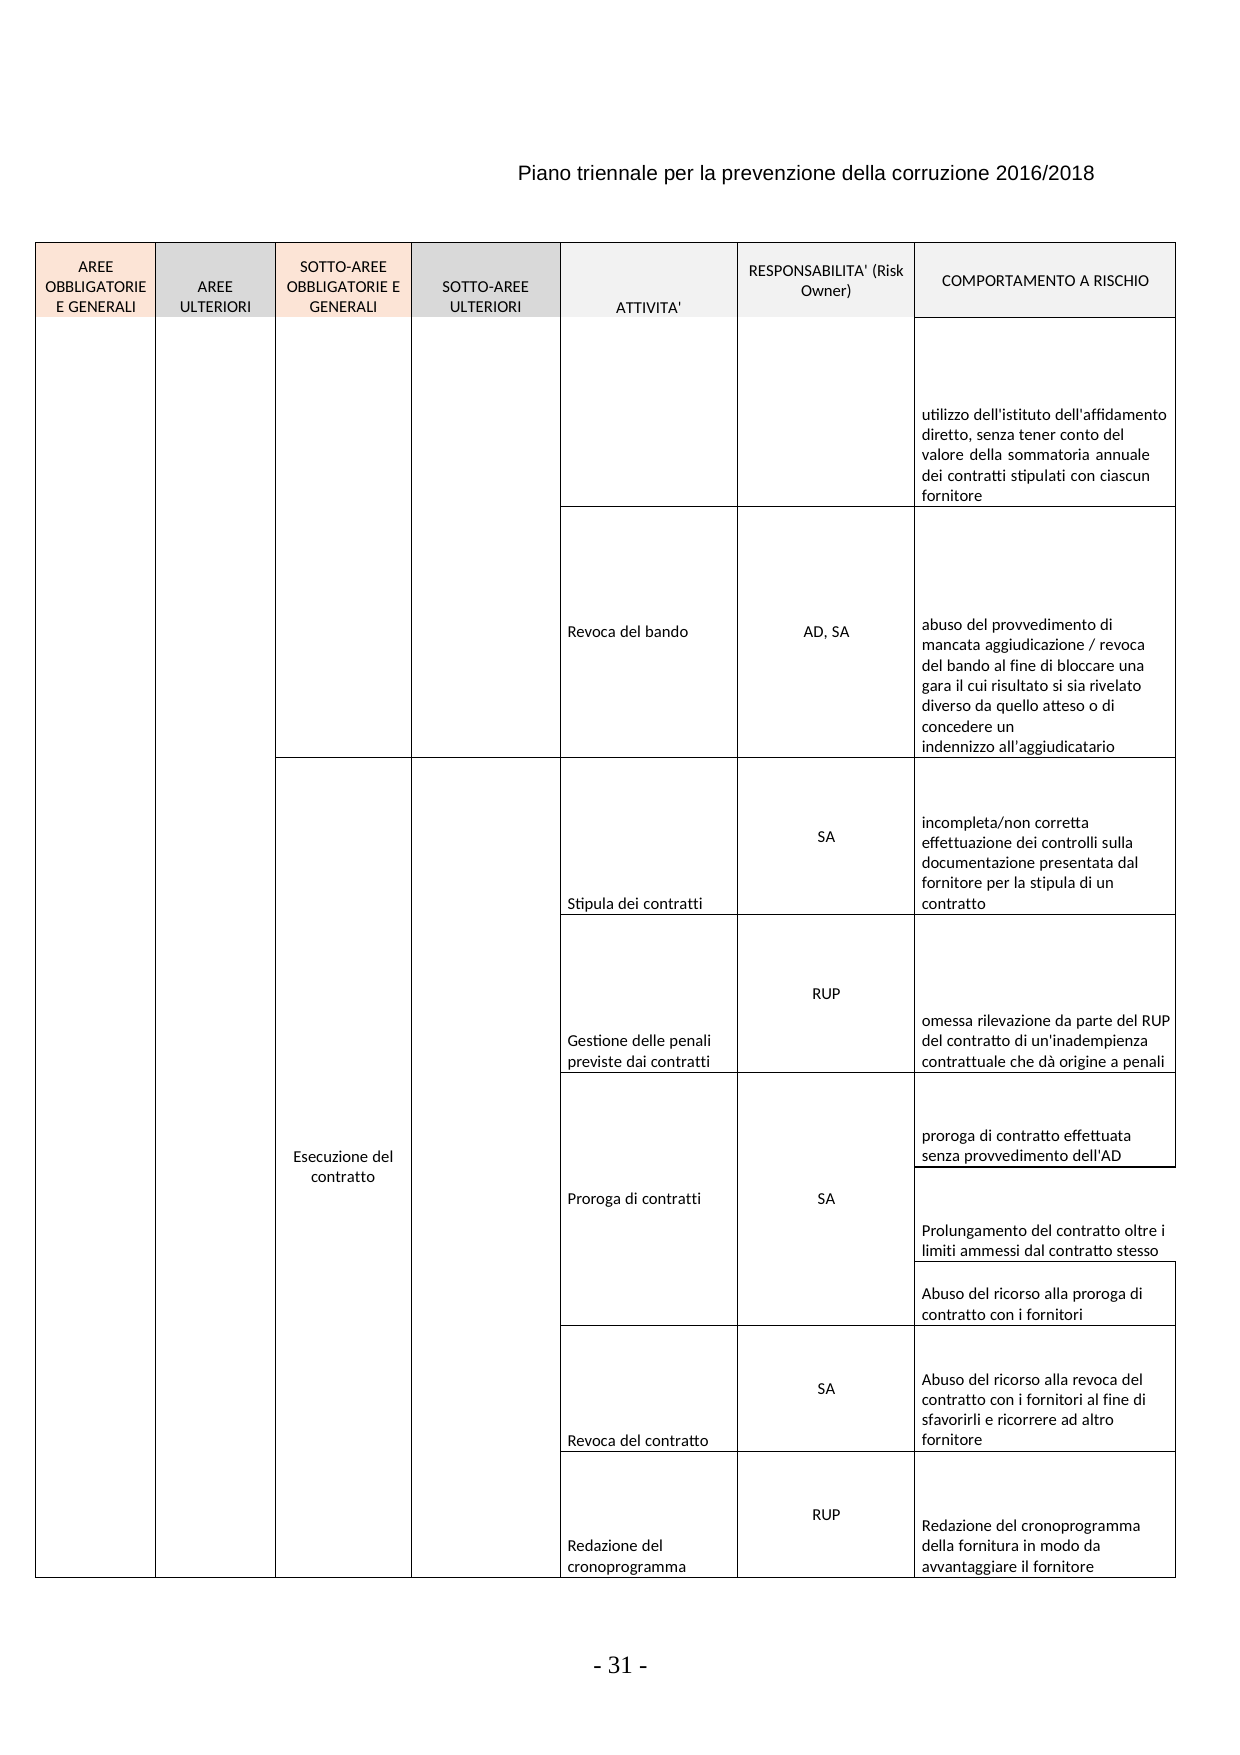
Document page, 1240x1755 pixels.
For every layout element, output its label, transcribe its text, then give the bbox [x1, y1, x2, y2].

table_cell Proroga di contratti [561, 1073, 737, 1325]
table_cell proroga di contratto effettuata senza provvedimento dell'AD [915, 1073, 1175, 1166]
table_header COMPORTAMENTO A RISCHIO [915, 243, 1175, 317]
table_cell [561, 317, 737, 506]
table_cell SA [738, 1326, 914, 1451]
table_cell SA [738, 758, 914, 914]
table_cell [412, 758, 560, 1577]
table_header ATTIVITA' [561, 243, 737, 317]
table_cell Stipula dei contratti [561, 758, 737, 914]
table_cell SA [738, 1073, 914, 1325]
table_cell AD, SA [738, 507, 914, 757]
table_header SOTTO-AREE ULTERIORI [412, 243, 560, 317]
table_cell [738, 317, 914, 506]
table_cell utilizzo dell'istituto dell'affidamento diretto, senza tener conto del valore della sommatoria annuale dei contratti stipulati con ciascun fornitore [915, 318, 1175, 506]
table_cell Gestione delle penali previste dai contratti [561, 915, 737, 1072]
table_cell [156, 317, 275, 1577]
table_header AREE OBBLIGATORIE E GENERALI [36, 243, 155, 317]
table_cell Redazione del cronoprogramma [561, 1452, 737, 1577]
table_header SOTTO-AREE OBBLIGATORIE E GENERALI [276, 243, 411, 317]
table_cell Prolungamento del contratto oltre i limiti ammessi dal contratto stesso [915, 1168, 1176, 1261]
table_cell [276, 317, 411, 757]
table_header RESPONSABILITA' (Risk Owner) [738, 243, 914, 317]
table_cell [412, 317, 560, 757]
table_cell incompleta/non corretta effettuazione dei controlli sulla documentazione presentata dal fornitore per la stipula di un contratto [915, 758, 1175, 914]
table_cell abuso del provvedimento di mancata aggiudicazione / revoca del bando al fine di bloccare una gara il cui risultato si sia rivelato diverso da quello atteso o di concedere un indennizzo all’aggiudicatario [915, 507, 1175, 757]
table_cell RUP [738, 915, 914, 1072]
table_header AREE ULTERIORI [156, 243, 275, 317]
table_cell omessa rilevazione da parte del RUP del contratto di un'inadempienza contrattuale che dà origine a penali [915, 915, 1175, 1072]
table_cell Abuso del ricorso alla proroga di contratto con i fornitori [915, 1262, 1175, 1325]
table_cell Esecuzione del contratto [276, 758, 411, 1577]
table_cell [36, 317, 155, 1577]
table_cell Redazione del cronoprogramma della fornitura in modo da avvantaggiare il fornitore [915, 1452, 1175, 1577]
table_cell Revoca del bando [561, 507, 737, 757]
table_cell Revoca del contratto [561, 1326, 737, 1451]
table_cell RUP [738, 1452, 914, 1577]
table_cell Abuso del ricorso alla revoca del contratto con i fornitori al fine di sfavorirli e ricorrere ad altro fornitore [915, 1326, 1175, 1451]
